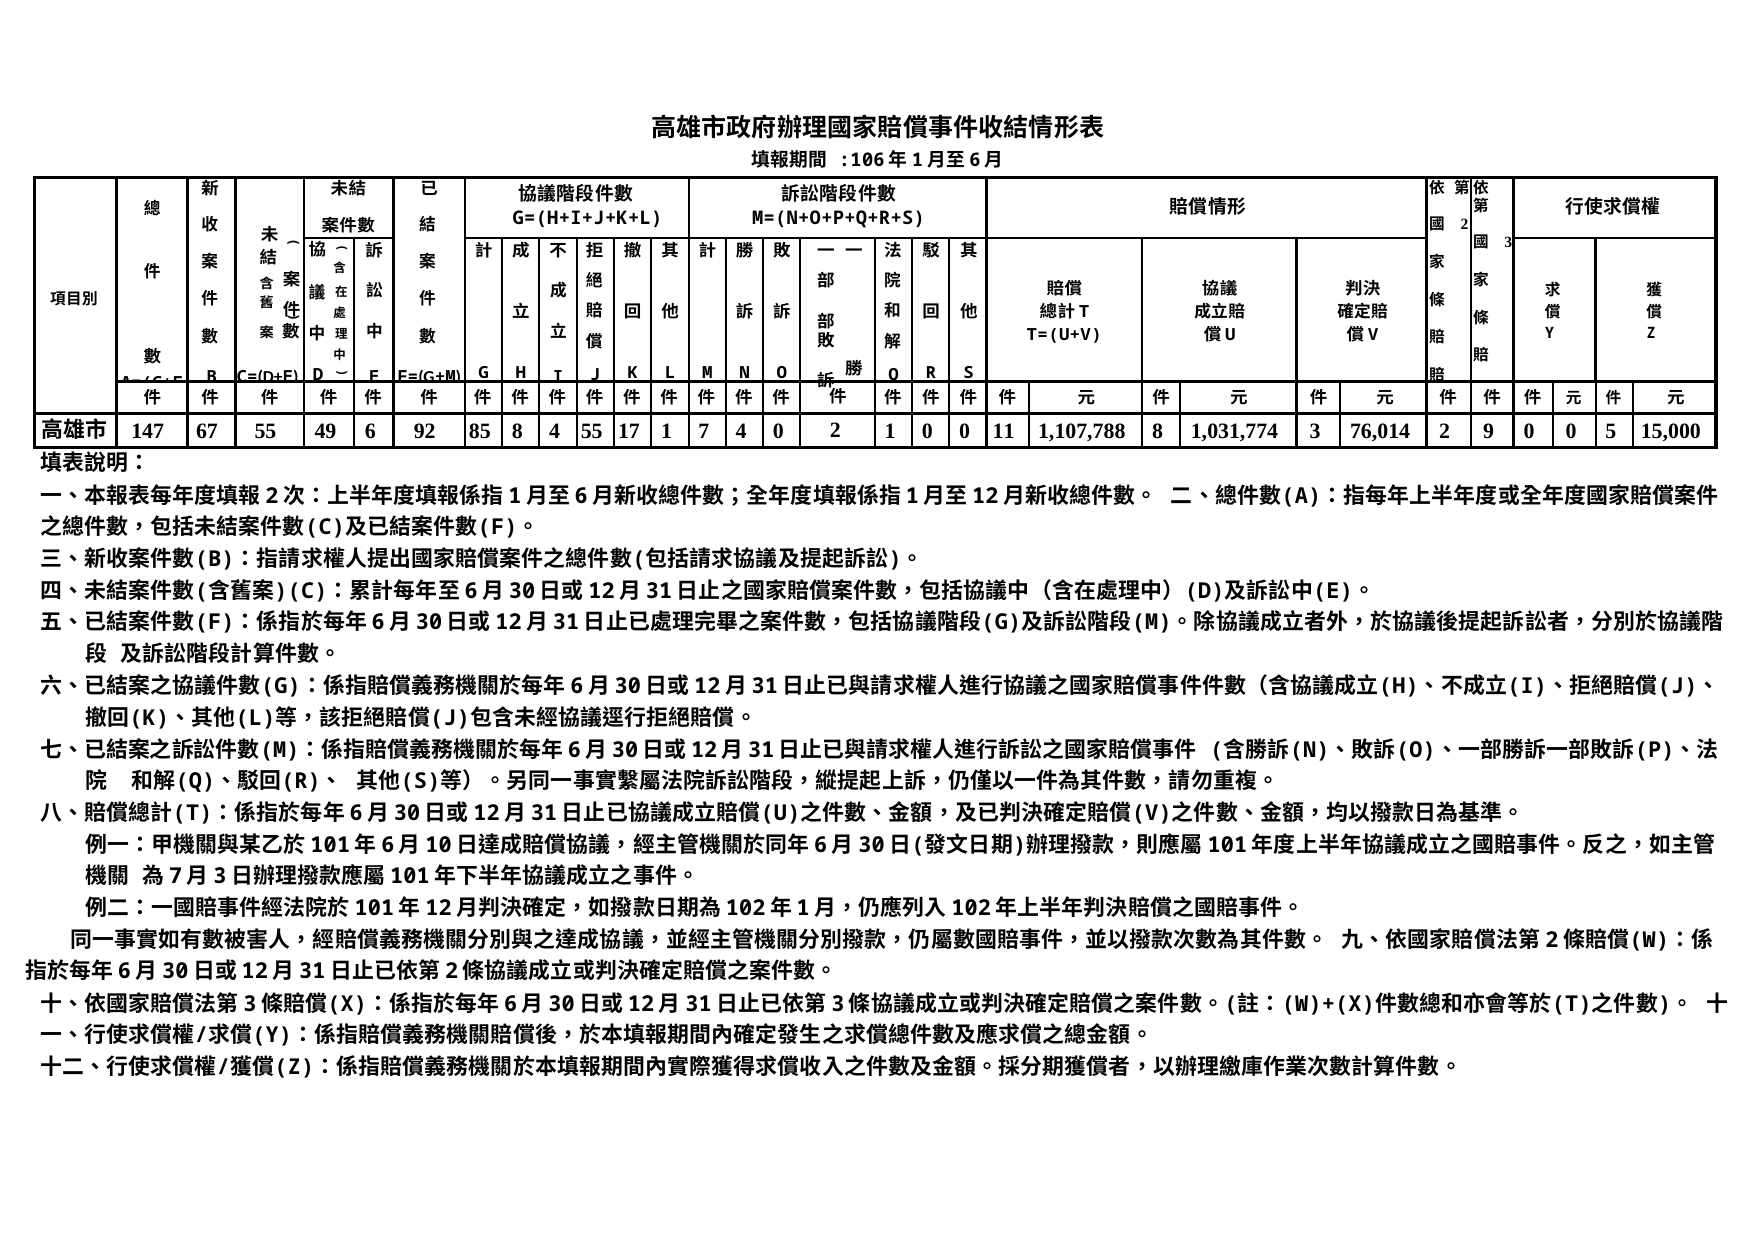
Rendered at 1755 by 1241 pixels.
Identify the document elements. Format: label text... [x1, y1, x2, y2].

table_cell 元 [1634, 383, 1714, 412]
table_cell 9 [1472, 415, 1512, 446]
text 四、未結案件數(含舊案)(C)：累計每年至6月30日或12月31日止之國家賠償案件數，包括協議中（含在處理中）(D)及訴訟中(E)。 [40, 574, 1729, 604]
table_cell 元 [1554, 383, 1595, 412]
table_cell 元 [1181, 383, 1295, 412]
table_cell 92 [395, 415, 464, 446]
table_header 訴訟階段件數 M=(N+O+P+Q+R+S) [690, 179, 985, 237]
table_cell 0 [950, 415, 985, 446]
table_cell 拒 絕 賠 償 J [578, 239, 613, 380]
table_cell 賠償 總計T T=(U+V) [988, 239, 1141, 380]
table_cell 67 [189, 415, 234, 446]
table_cell 協議 成立賠 償U [1143, 239, 1295, 380]
table_cell 敗 訴 O [764, 239, 799, 380]
table_cell 件 [118, 383, 186, 412]
table_cell 件 [950, 383, 985, 412]
table_cell 勝 訴 N [727, 239, 762, 380]
table_cell 訴 訟 中 E [355, 239, 392, 380]
text 八、賠償總計(T)：係指於每年6月30日或12月31日止已協議成立賠償(U)之件數、金額，及已判決確定賠償(V)之件數、金額，均以撥款日為基準。 [40, 797, 1729, 827]
table_cell 件 [988, 383, 1028, 412]
table_cell 件 [503, 383, 538, 412]
table_cell 件 [1472, 383, 1512, 412]
table_cell 件 [690, 383, 725, 412]
table_cell 8 [503, 415, 538, 446]
table_cell 計 G [466, 239, 501, 380]
table_cell 2 [801, 415, 874, 446]
table_cell 撤 回 K [615, 239, 650, 380]
table_cell 0 [764, 415, 799, 446]
text 一、本報表每年度填報2次：上半年度填報係指1月至6月新收總件數；全年度填報係指1月至12月新收總件數。 二、總件數(A)：指每年上半年度或全年度國家賠償案件之總件數，包括未結案件數(C)及已結案件數(F)。 [40, 479, 1729, 541]
table_cell 件 [305, 383, 353, 412]
table_cell 元 [1030, 383, 1141, 412]
text 六、已結案之協議件數(G)：係指賠償義務機關於每年6月30日或12月31日止已與請求權人進行協議之國家賠償事件件數（含協議成立(H)、不成立(I)、拒絕賠償(J)、 撤回(K)、其他(L)等，該拒絕賠償(J)包含未經協議逕行拒絕賠償。 [40, 669, 1729, 731]
text 五、已結案件數(F)：係指於每年6月30日或12月31日止已處理完畢之案件數，包括協議階段(G)及訴訟階段(M)。除協議成立者外，於協議後提起訴訟者，分別於協議階段 及訴訟階段計算件數。 [40, 606, 1729, 668]
text ) [286, 314, 302, 323]
table_cell 8 [1143, 415, 1179, 446]
table_header 未結 案件數 [305, 179, 392, 237]
table_cell 件 [1298, 383, 1339, 412]
table_cell 55 [578, 415, 613, 446]
text 同一事實如有數被害人，經賠償義務機關分別與之達成協議，並經主管機關分別撥款，仍屬數國賠事件，並以撥款次數為其件數。 九、依國家賠償法第2條賠償(W)：係指於每年6月30日或12月31日止已依第2條協議成立或判決確定賠償之案件數。 [25, 924, 1729, 985]
table_cell 件 [540, 383, 576, 412]
table_cell 11 [988, 415, 1028, 446]
text 七、已結案之訴訟件數(M)：係指賠償義務機關於每年6月30日或12月31日止已與請求權人進行訴訟之國家賠償事件 (含勝訴(N)、敗訴(O)、一部勝訴一部敗訴(P)、法院 和解(Q)、駁回(R)、 其他(S)等）。另同一事實繫屬法院訴訟階段，縱提起上訴，仍僅以一件為其件數，請勿重複。 [40, 733, 1729, 795]
text 例二：一國賠事件經法院於101年12月判決確定，如撥款日期為102年1月，仍應列入102年上半年判決賠償之國賠事件。 [85, 892, 1729, 922]
table_cell 件 [466, 383, 501, 412]
text 十、依國家賠償法第3條賠償(X)：係指於每年6月30日或12月31日止已依第3條協議成立或判決確定賠償之案件數。(註：(W)+(X)件數總和亦會等於(T)之件數)。 十一、行使求償權/求償(Y)：係指賠償義務機關賠償後，於本填報期間內確定發生之求償總件數及應求償之總金額。 [40, 988, 1729, 1049]
table_cell 件 [578, 383, 613, 412]
table_header 未 結 含 案 舊 件 案 數 C=(D+E) [237, 179, 303, 380]
table_cell 147 [118, 415, 186, 446]
table_cell 1,031,774 [1181, 415, 1295, 446]
table_cell 6 [355, 415, 392, 446]
text ( [286, 238, 302, 247]
table_cell 成 立 H [503, 239, 538, 380]
table_cell 不 成 立 I [540, 239, 576, 380]
table_cell 49 [305, 415, 353, 446]
text 高雄市政府辦理國家賠償事件收結情形表 [648, 110, 1107, 143]
table_cell 件 [1597, 383, 1632, 412]
table_cell 3 [1298, 415, 1339, 446]
table_cell 0 [1554, 415, 1595, 446]
text ( [335, 244, 350, 252]
table_cell 76,014 [1341, 415, 1425, 446]
table_cell 件 [355, 383, 392, 412]
table_cell 件 [913, 383, 948, 412]
table_cell 件 [237, 383, 303, 412]
table_header 已 結 案 件 數 F=(G+M) [395, 179, 464, 380]
table_cell 其 他 L [652, 239, 688, 380]
table_cell 55 [237, 415, 303, 446]
table_header 項目別 [36, 179, 115, 412]
table_cell 1 [876, 415, 911, 446]
table_header 新 收 案 件 數 B [189, 179, 234, 380]
table_cell 計 M [690, 239, 725, 380]
table_cell 其 他 S [950, 239, 985, 380]
text 填表說明： [40, 449, 1729, 476]
table_cell 獲 償 Z [1597, 239, 1714, 380]
table_cell 4 [727, 415, 762, 446]
table_cell 15,000 [1634, 415, 1714, 446]
table_header 賠償情形 [988, 179, 1425, 237]
table_cell 求 償 Y [1515, 239, 1594, 380]
table_cell 件 [727, 383, 762, 412]
table_header 總 件 數 A=(C+F) [118, 179, 186, 380]
table_cell 2 [1428, 415, 1470, 446]
table_cell 1 [652, 415, 688, 446]
table_cell 協 含 議 在 處 中 理 中 D [305, 239, 353, 380]
text ) [335, 369, 350, 378]
table_cell 元 [1341, 383, 1425, 412]
table_cell 4 [540, 415, 576, 446]
table_cell 法 院 和 解 Q [876, 239, 911, 380]
table_cell 5 [1597, 415, 1632, 446]
table_cell 件 [652, 383, 688, 412]
table_cell 0 [913, 415, 948, 446]
table_cell 1,107,788 [1030, 415, 1141, 446]
table_cell 件 [189, 383, 234, 412]
table_cell 件 [1515, 383, 1552, 412]
table_cell 件 [1428, 383, 1470, 412]
text 例一：甲機關與某乙於101年6月10日達成賠償協議，經主管機關於同年6月30日(發文日期)辦理撥款，則應屬101年度上半年協議成立之國賠事件。反之，如主管機關 為7月3日辦理撥款應屬101年下半年協議成立之事件。 [85, 829, 1729, 890]
text 填報期間 :106年1月至6月 [647, 146, 1107, 172]
table_header 協議階段件數 G=(H+I+J+K+L) [466, 179, 688, 237]
table_header 依 第 國 3 家 條 賠 賠 償 償 法 X [1472, 179, 1512, 380]
table_cell 件 [395, 383, 464, 412]
table_cell 7 [690, 415, 725, 446]
table_cell 一 一 部 部 敗 訴 勝 P 訴 [801, 239, 874, 380]
table_cell 0 [1515, 415, 1552, 446]
text 三、新收案件數(B)：指請求權人提出國家賠償案件之總件數(包括請求協議及提起訴訟)。 [40, 543, 1729, 573]
table_header 依 第 國 2 家 條 賠 賠 償 償 法 W [1428, 179, 1470, 380]
table_cell 17 [615, 415, 650, 446]
table_cell 件 [876, 383, 911, 412]
table_cell 高雄市 [36, 415, 115, 446]
table_cell 85 [466, 415, 501, 446]
text 十二、行使求償權/獲償(Z)：係指賠償義務機關於本填報期間內實際獲得求償收入之件數及金額。採分期獲償者，以辦理繳庫作業次數計算件數。 [40, 1051, 1729, 1081]
table_cell 件 [1143, 383, 1179, 412]
table_cell 件 [615, 383, 650, 412]
table_cell 件 [764, 383, 799, 412]
table_cell 駁 回 R [913, 239, 948, 380]
table_cell 件 [801, 383, 874, 412]
table_cell 判決 確定賠 償V [1298, 239, 1425, 380]
table_header 行使求償權 [1515, 179, 1714, 237]
